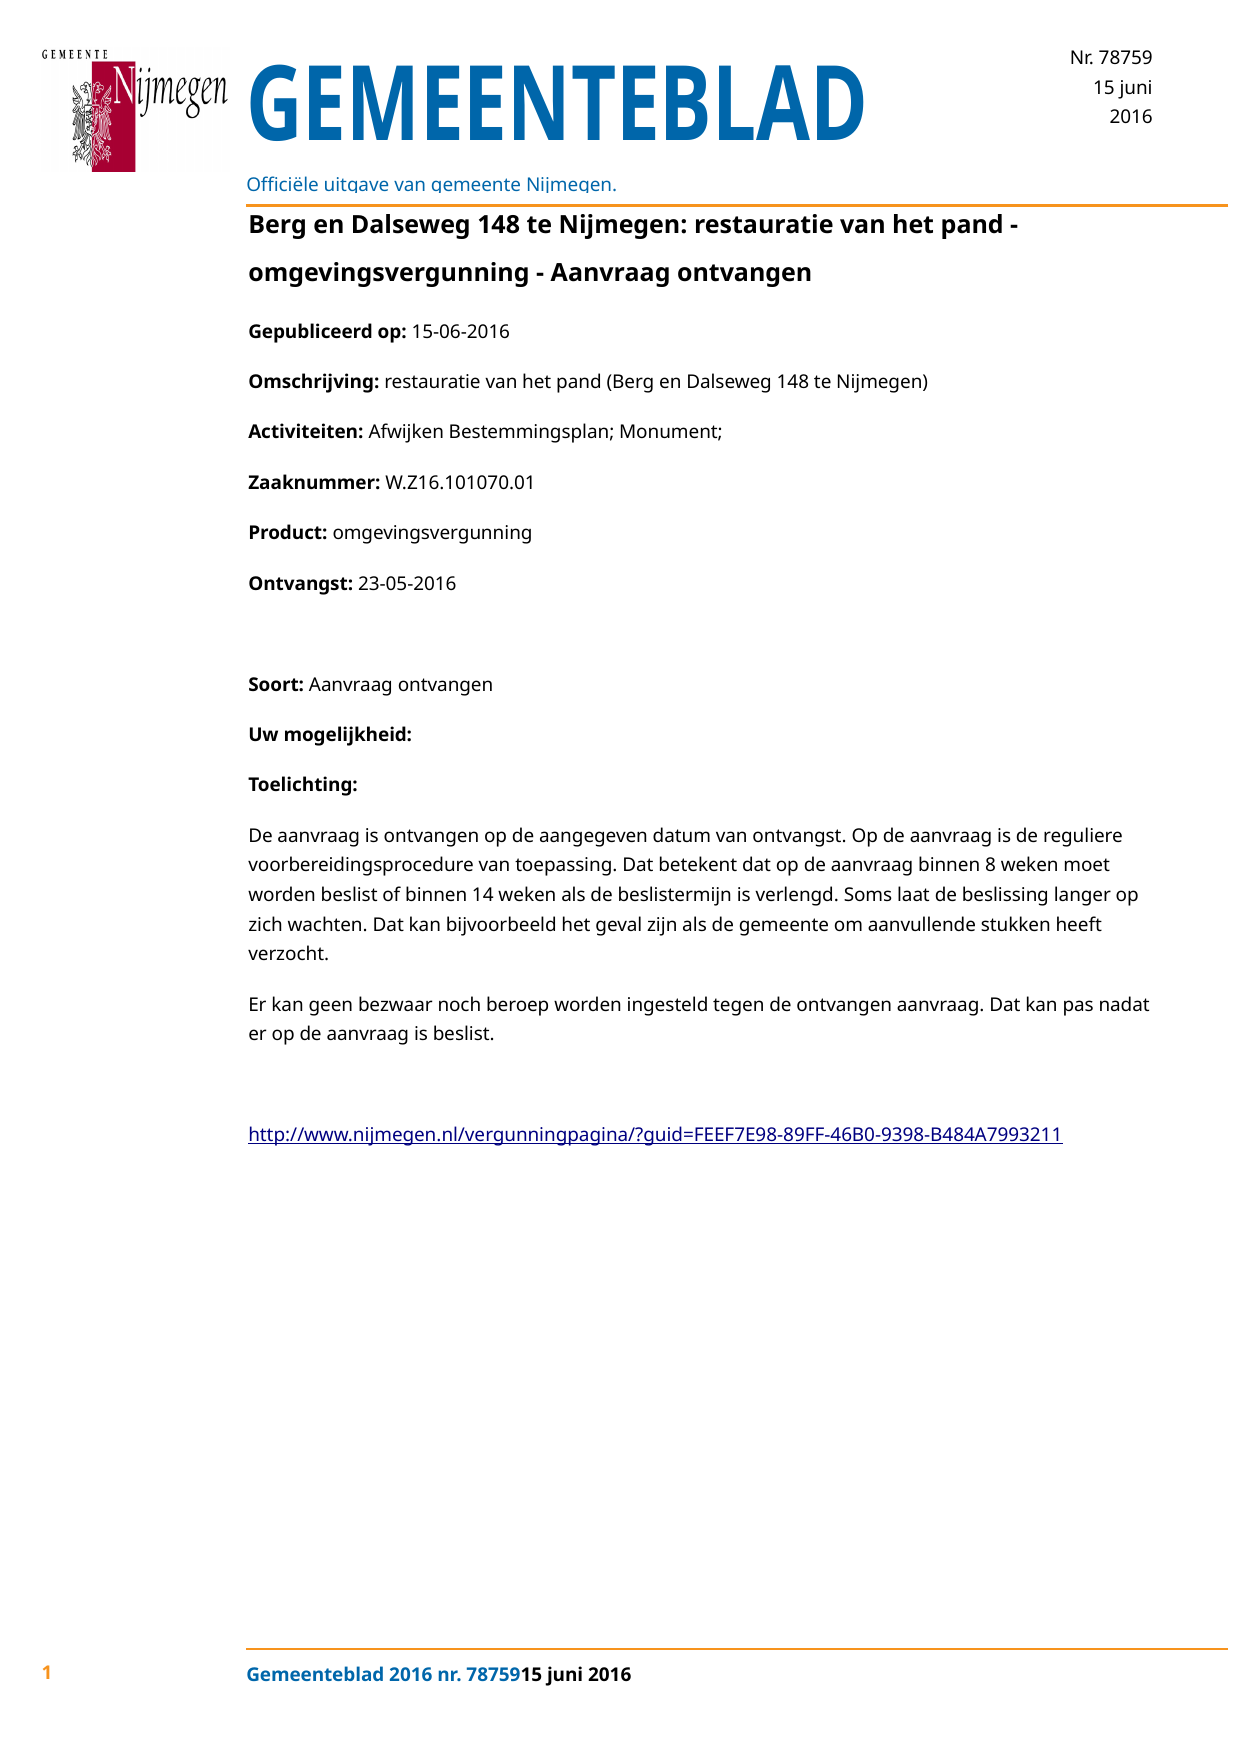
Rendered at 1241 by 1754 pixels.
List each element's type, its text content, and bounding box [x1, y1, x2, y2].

text http://www.nijmegen.nl/vergunningpagina/?guid=FEEF7E98-89FF-46B0-9398-B484A7993211 [248, 1121, 1152, 1147]
text Omschrijving: restauratie van het pand (Berg en Dalseweg 148 te Nijmegen) [248, 368, 1152, 394]
text Product: omgevingsvergunning [248, 519, 1152, 545]
text Ontvangst: 23-05-2016 [248, 570, 1152, 596]
text Activiteiten: Afwijken Bestemmingsplan; Monument; [248, 419, 1152, 444]
text Er kan geen bezwaar noch beroep worden ingesteld tegen de ontvangen aanvraag. Dat kan pas nadat er op de aanvraag is beslist. [248, 991, 1152, 1046]
text Soort: Aanvraag ontvangen [248, 671, 1152, 697]
text Gepubliceerd op: 15-06-2016 [248, 318, 1152, 344]
picture [41, 47, 231, 172]
text Zaaknummer: W.Z16.101070.01 [248, 469, 1152, 495]
text De aanvraag is ontvangen op de aangegeven datum van ontvangst. Op de aanvraag is de reguliere voorbereidingsprocedure van toepassing. Dat betekent dat op de aanvraag binnen 8 weken moet worden beslist of binnen 14 weken als de beslistermijn is verlengd. Soms laat de beslissing langer op zich wachten. Dat kan bijvoorbeeld het geval zijn als de gemeente om aanvullende stukken heeft verzocht. [248, 822, 1152, 966]
text Toelichting: [248, 772, 1152, 797]
text Berg en Dalseweg 148 te Nijmegen: restauratie van het pand - omgevingsvergunning - Aanvraag ontvangen [248, 207, 1152, 288]
text Uw mogelijkheid: [248, 721, 1152, 747]
